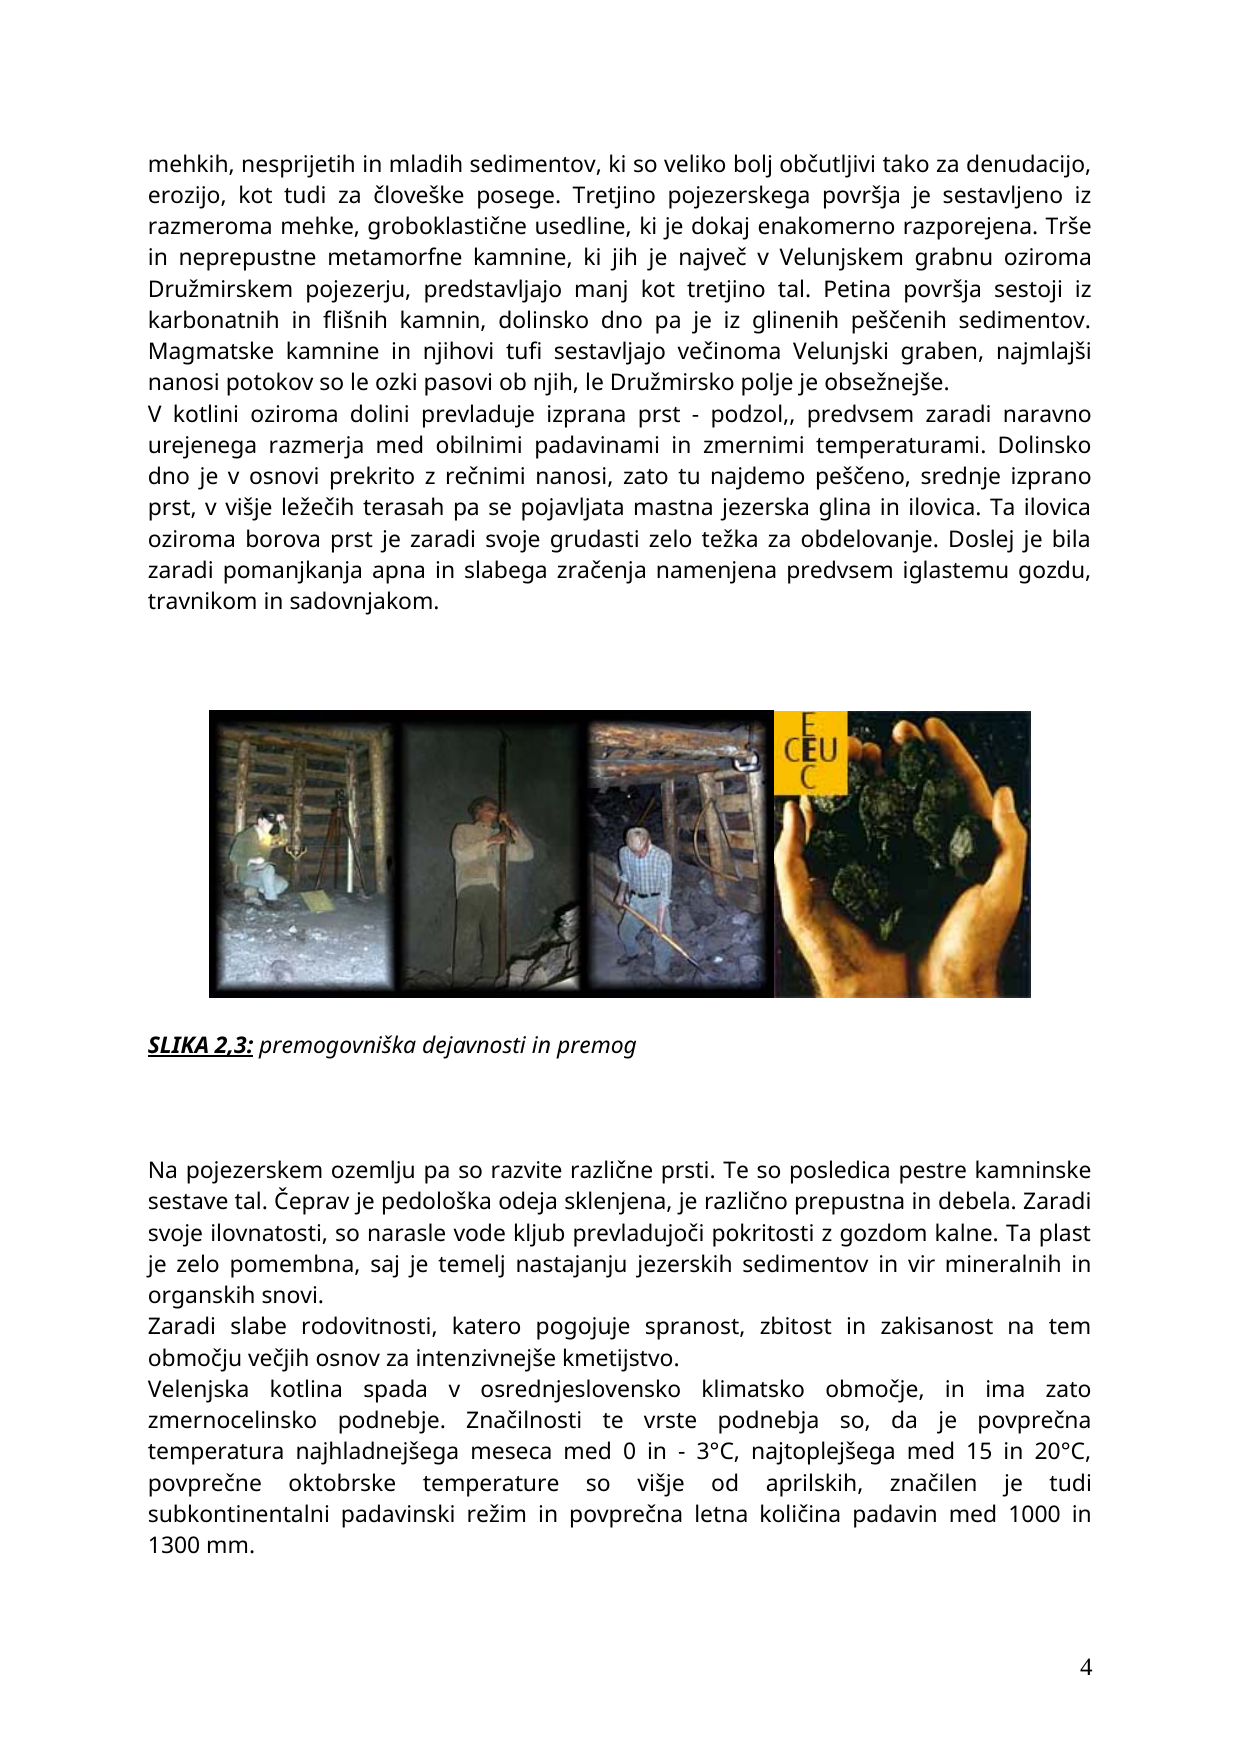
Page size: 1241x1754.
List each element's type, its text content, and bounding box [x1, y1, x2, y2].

text V kotlini oziroma dolini prevladuje izprana prst - podzol,, predvsem zaradi naravno urejenega razmerja med obilnimi padavinami in zmernimi temperaturami. Dolinsko dno je v osnovi prekrito z rečnimi nanosi, zato tu najdemo peščeno, srednje izprano prst, v višje ležečih terasah pa se pojavljata mastna jezerska glina in ilovica. Ta ilovica oziroma borova prst je zaradi svoje grudasti zelo težka za obdelovanje. Doslej je bila zaradi pomanjkanja apna in slabega zračenja namenjena predvsem iglastemu gozdu, travnikom in sadovnjakom. [148, 398, 1093, 616]
picture [209, 710, 1031, 998]
text mehkih, nesprijetih in mladih sedimentov, ki so veliko bolj občutljivi tako za denudacijo, erozijo, kot tudi za človeške posege. Tretjino pojezerskega površja je sestavljeno iz razmeroma mehke, groboklastične usedline, ki je dokaj enakomerno razporejena. Trše in neprepustne metamorfne kamnine, ki jih je največ v Velunjskem grabnu oziroma Družmirskem pojezerju, predstavljajo manj kot tretjino tal. Petina površja sestoji iz karbonatnih in flišnih kamnin, dolinsko dno pa je iz glinenih peščenih sedimentov. Magmatske kamnine in njihovi tufi sestavljajo večinoma Velunjski graben, najmlajši nanosi potokov so le ozki pasovi ob njih, le Družmirsko polje je obsežnejše. [148, 148, 1093, 398]
text Na pojezerskem ozemlju pa so razvite različne prsti. Te so posledica pestre kamninske sestave tal. Čeprav je pedološka odeja sklenjena, je različno prepustna in debela. Zaradi svoje ilovnatosti, so narasle vode kljub prevladujoči pokritosti z gozdom kalne. Ta plast je zelo pomembna, saj je temelj nastajanju jezerskih sedimentov in vir mineralnih in organskih snovi. [148, 1154, 1093, 1310]
text SLIKA 2,3: premogovniška dejavnosti in premog [148, 1029, 1093, 1060]
text Zaradi slabe rodovitnosti, katero pogojuje spranost, zbitost in zakisanost na tem območju večjih osnov za intenzivnejše kmetijstvo. [148, 1310, 1093, 1373]
text Velenjska kotlina spada v osrednjeslovensko klimatsko območje, in ima zato zmernocelinsko podnebje. Značilnosti te vrste podnebja so, da je povprečna temperatura najhladnejšega meseca med 0 in - 3°C, najtoplejšega med 15 in 20°C, povprečne oktobrske temperature so višje od aprilskih, značilen je tudi subkontinentalni padavinski režim in povprečna letna količina padavin med 1000 in 1300 mm. [148, 1373, 1093, 1560]
